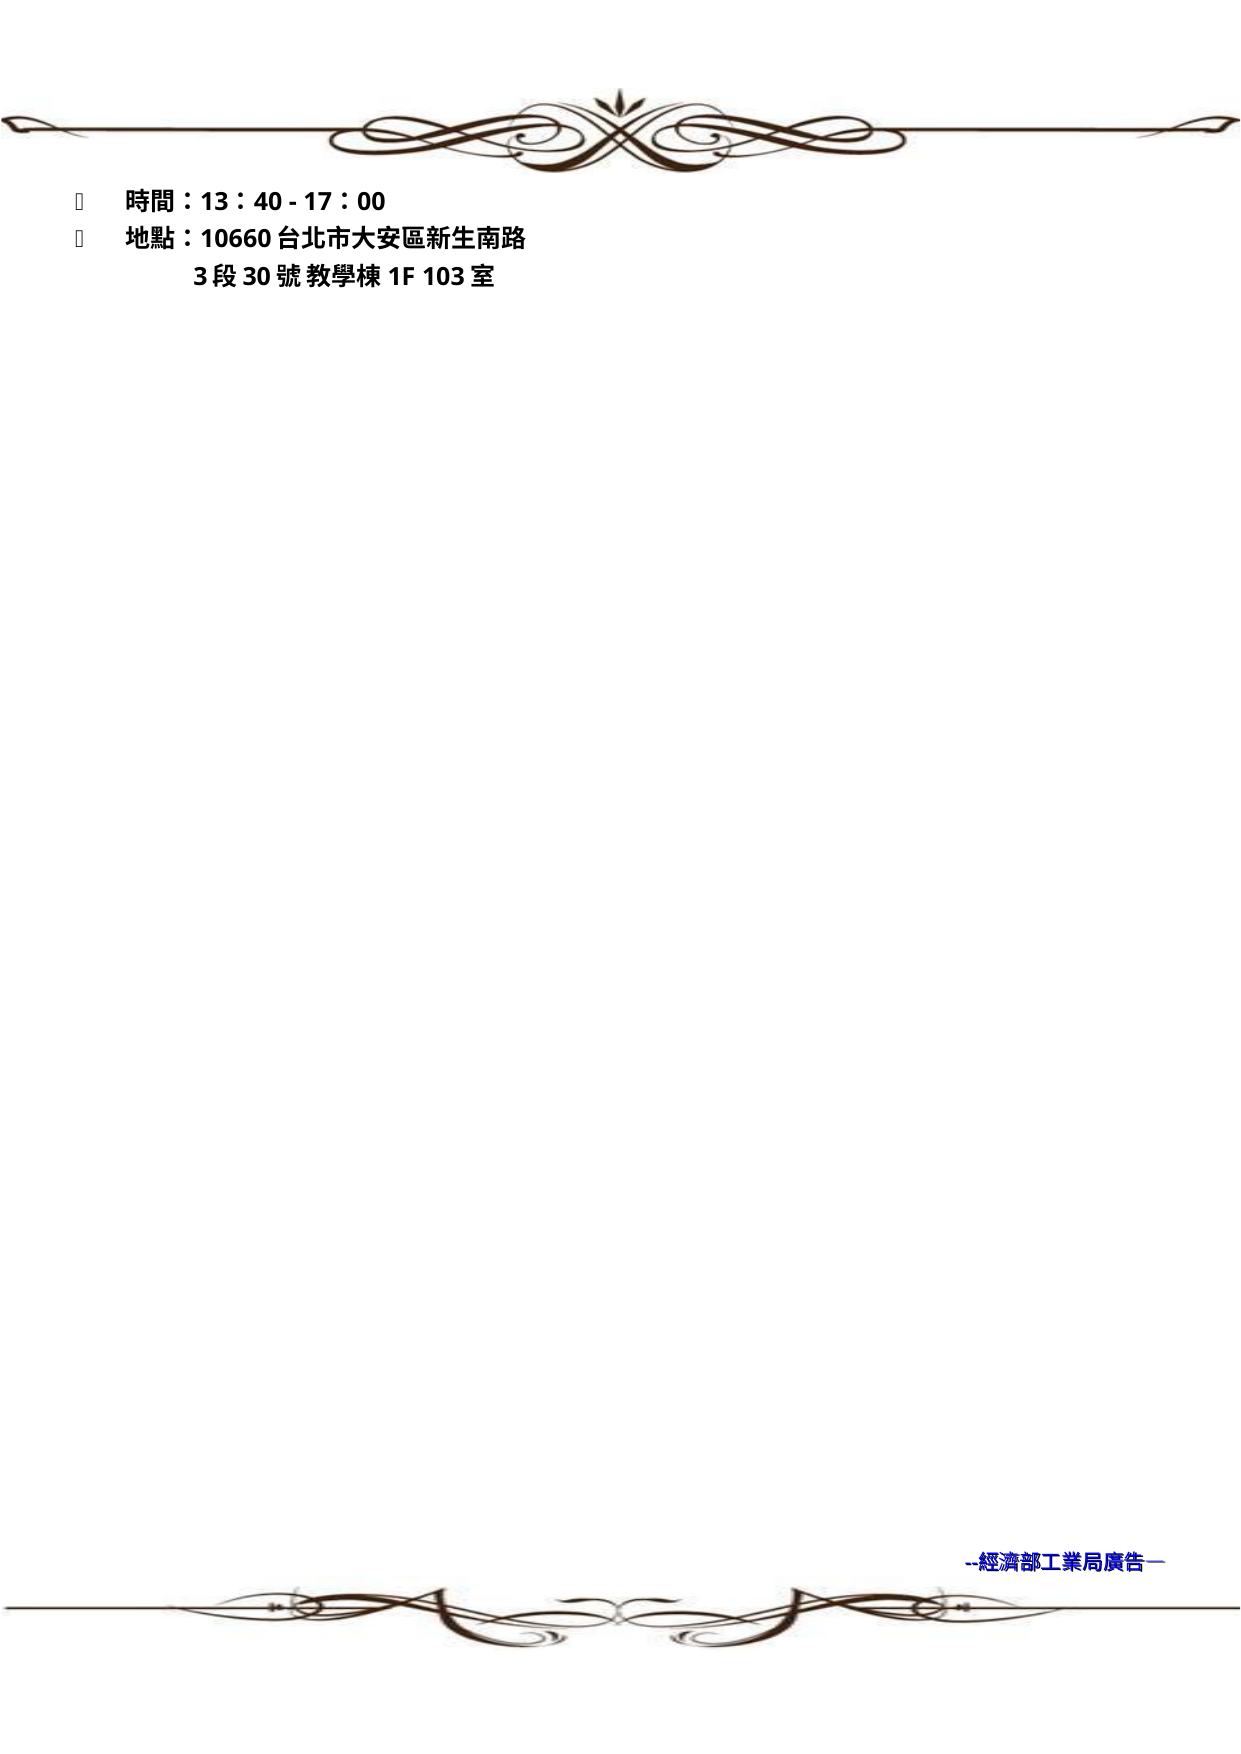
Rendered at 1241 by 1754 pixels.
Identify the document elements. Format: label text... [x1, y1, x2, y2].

picture [1, 88, 1241, 174]
text 3段30號 教學棟 1F 103室 [75, 256, 1168, 293]
list 時間：13：40 - 17：00 [75, 181, 1168, 218]
list 地點：10660台北市大安區新生南路 [75, 218, 1168, 256]
picture [1, 1575, 1241, 1651]
